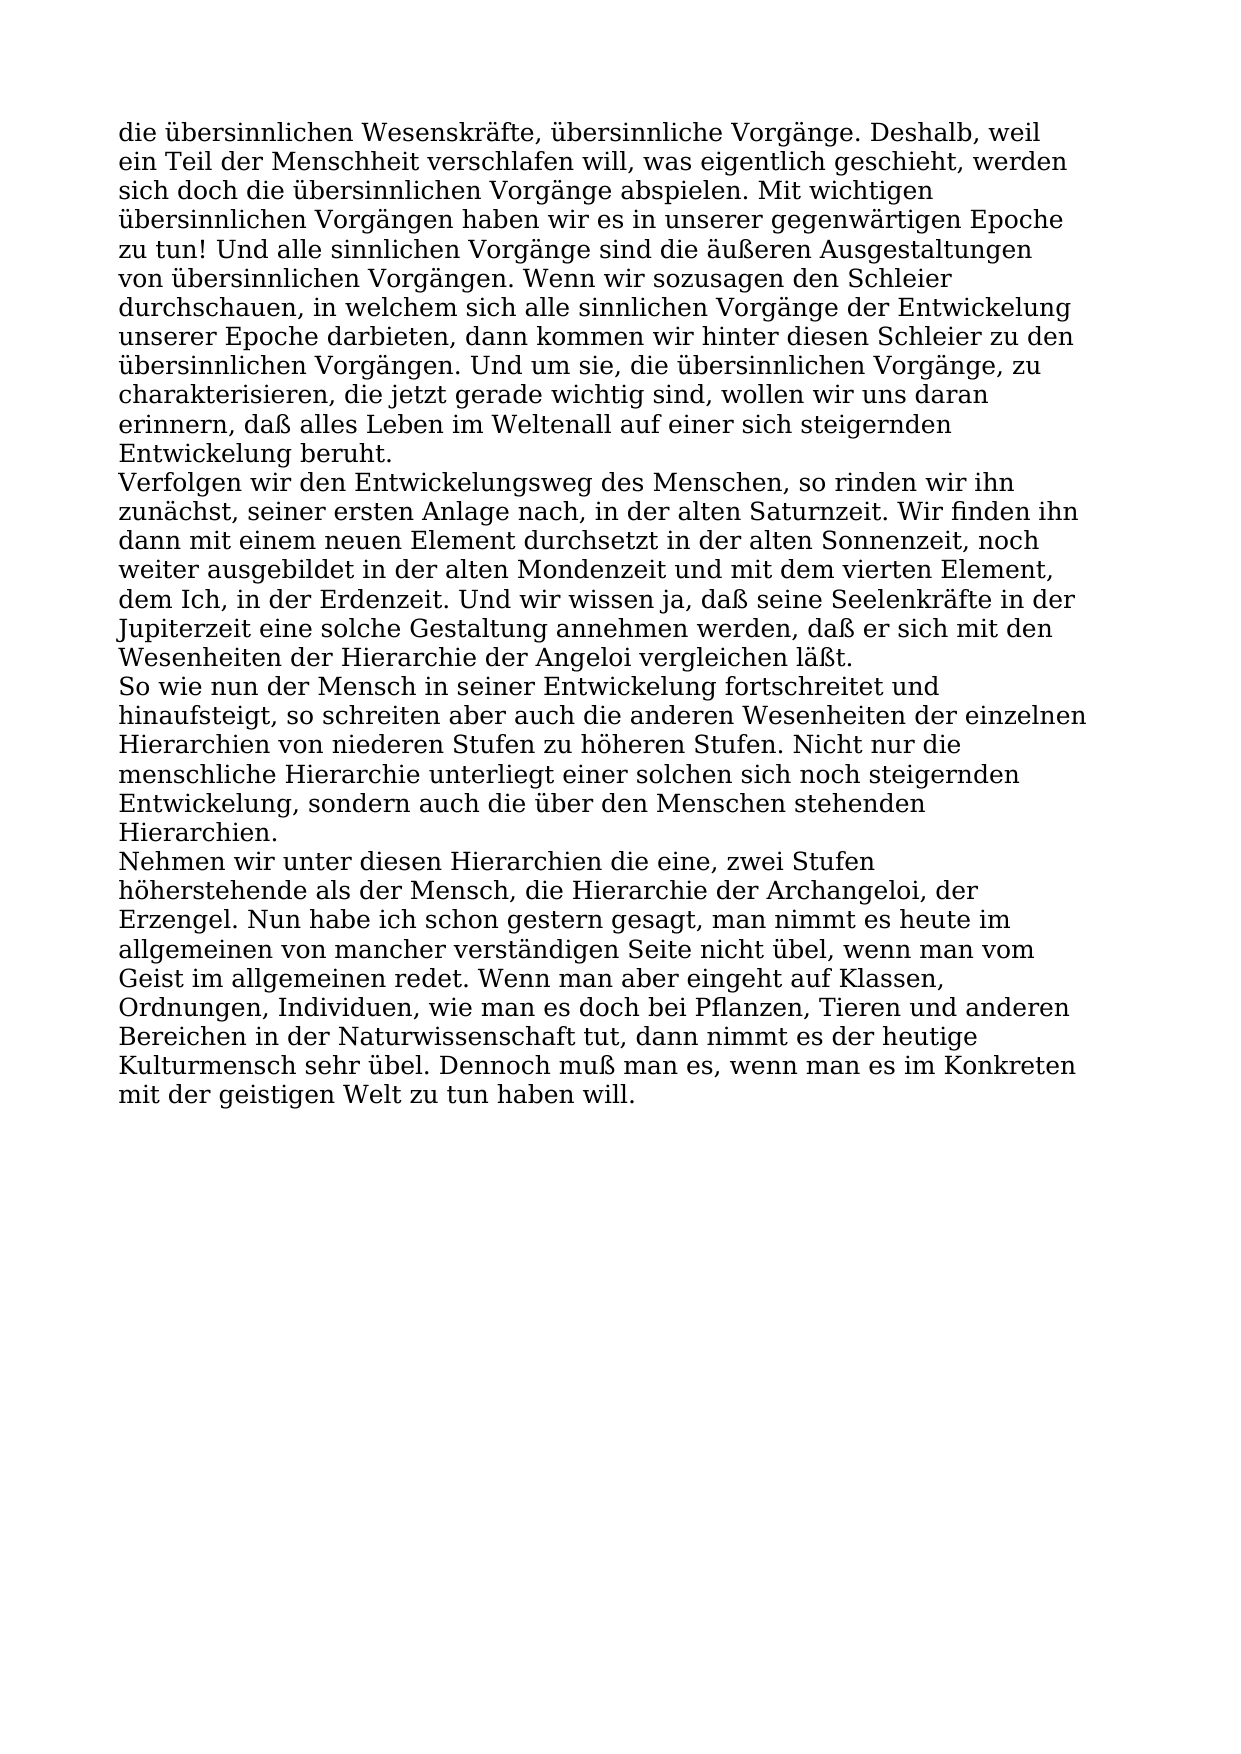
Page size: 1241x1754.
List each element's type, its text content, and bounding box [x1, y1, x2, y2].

text die übersinnlichen Wesenskräfte, übersinnliche Vorgänge. Deshalb, weil [118, 118, 1122, 147]
text übersinnlichen Vorgängen. Und um sie, die übersinnlichen Vorgänge, zu [118, 351, 1122, 381]
text dem Ich, in der Erdenzeit. Und wir wissen ja, daß seine Seelenkräfte in der [118, 585, 1122, 614]
text sich doch die übersinnlichen Vorgänge abspielen. Mit wichtigen [118, 176, 1122, 206]
text übersinnlichen Vorgängen haben wir es in unserer gegenwärtigen Epoche [118, 206, 1122, 235]
text So wie nun der Mensch in seiner Entwickelung fortschreitet und [118, 672, 1122, 701]
text Verfolgen wir den Entwickelungsweg des Menschen, so rinden wir ihn [118, 468, 1122, 497]
text Hierarchien. [118, 818, 1122, 847]
text mit der geistigen Welt zu tun haben will. [118, 1081, 1122, 1110]
text höherstehende als der Mensch, die Hierarchie der Archangeloi, der [118, 876, 1122, 906]
text von übersinnlichen Vorgängen. Wenn wir sozusagen den Schleier [118, 264, 1122, 293]
text Wesenheiten der Hierarchie der Angeloi vergleichen läßt. [118, 643, 1122, 672]
text dann mit einem neuen Element durchsetzt in der alten Sonnenzeit, noch [118, 526, 1122, 556]
text Ordnungen, Individuen, wie man es doch bei Pflanzen, Tieren und anderen [118, 993, 1122, 1022]
text hinaufsteigt, so schreiten aber auch die anderen Wesenheiten der einzelnen [118, 701, 1122, 731]
text zunächst, seiner ersten Anlage nach, in der alten Saturnzeit. Wir finden ihn [118, 497, 1122, 526]
text durchschauen, in welchem sich alle sinnlichen Vorgänge der Entwickelung [118, 293, 1122, 322]
text Entwickelung, sondern auch die über den Menschen stehenden [118, 789, 1122, 818]
text ein Teil der Menschheit verschlafen will, was eigentlich geschieht, werden [118, 147, 1122, 176]
text menschliche Hierarchie unterliegt einer solchen sich noch steigernden [118, 760, 1122, 789]
text Hierarchien von niederen Stufen zu höheren Stufen. Nicht nur die [118, 731, 1122, 760]
text Geist im allgemeinen redet. Wenn man aber eingeht auf Klassen, [118, 964, 1122, 993]
text Nehmen wir unter diesen Hierarchien die eine, zwei Stufen [118, 847, 1122, 876]
text unserer Epoche darbieten, dann kommen wir hinter diesen Schleier zu den [118, 322, 1122, 351]
text allgemeinen von mancher verständigen Seite nicht übel, wenn man vom [118, 935, 1122, 964]
text Erzengel. Nun habe ich schon gestern gesagt, man nimmt es heute im [118, 906, 1122, 935]
text Jupiterzeit eine solche Gestaltung annehmen werden, daß er sich mit den [118, 614, 1122, 643]
text zu tun! Und alle sinnlichen Vorgänge sind die äußeren Ausgestaltungen [118, 235, 1122, 264]
text Bereichen in der Naturwissenschaft tut, dann nimmt es der heutige [118, 1022, 1122, 1051]
text weiter ausgebildet in der alten Mondenzeit und mit dem vierten Element, [118, 556, 1122, 585]
text Entwickelung beruht. [118, 439, 1122, 468]
text Kulturmensch sehr übel. Dennoch muß man es, wenn man es im Konkreten [118, 1051, 1122, 1081]
text erinnern, daß alles Leben im Weltenall auf einer sich steigernden [118, 410, 1122, 439]
text charakterisieren, die jetzt gerade wichtig sind, wollen wir uns daran [118, 381, 1122, 410]
